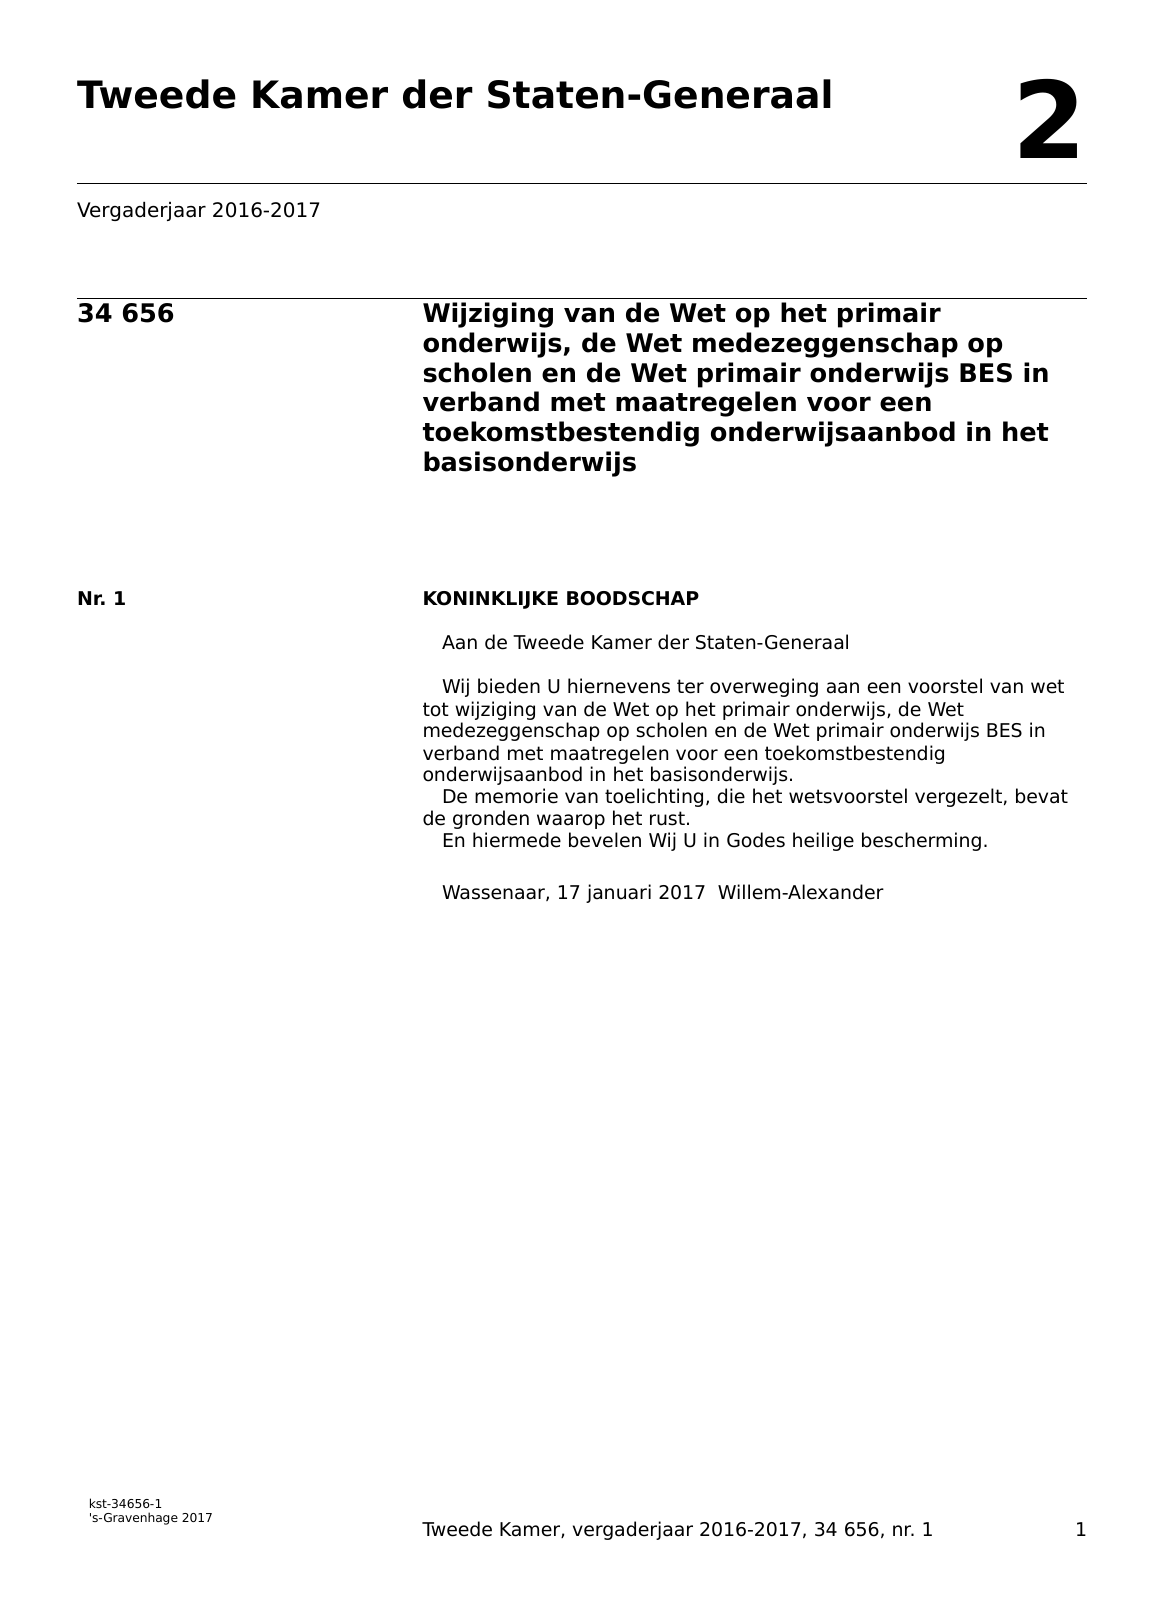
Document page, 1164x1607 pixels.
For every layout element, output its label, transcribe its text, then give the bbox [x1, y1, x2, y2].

text De memorie van toelichting, die het wetsvoorstel vergezelt, bevat de gronden waarop het rust. [422, 786, 1087, 830]
text Wassenaar, 17 januari 2017 Willem-Alexander [422, 882, 1087, 904]
table_header 2 [886, 59, 1087, 183]
table_cell Vergaderjaar 2016-2017 [77, 184, 1087, 298]
text Wij bieden U hiernevens ter overweging aan een voorstel van wet tot wijziging van de Wet op het primair onderwijs, de Wet medezeggenschap op scholen en de Wet primair onderwijs BES in verband met maatregelen voor een toekomstbestendig onderwijsaanbod in het basisonderwijs. [422, 676, 1087, 786]
text En hiermede bevelen Wij U in Godes heilige bescherming. [422, 830, 1087, 852]
text kst-34656-1 [88, 1497, 323, 1511]
text Aan de Tweede Kamer der Staten-Generaal [422, 632, 1087, 654]
subtitle 34 656 Wijziging van de Wet op het primair onderwijs, de Wet medezeggenschap op scholen en de Wet primair onderwijs BES in verband met maatregelen voor een toekomstbestendig onderwijsaanbod in het basisonderwijs [77, 299, 1087, 477]
table_header Tweede Kamer der Staten-Generaal [77, 59, 886, 183]
subtitle Nr. 1 KONINKLIJKE BOODSCHAP [77, 588, 1087, 610]
text 's-Gravenhage 2017 [88, 1511, 323, 1525]
